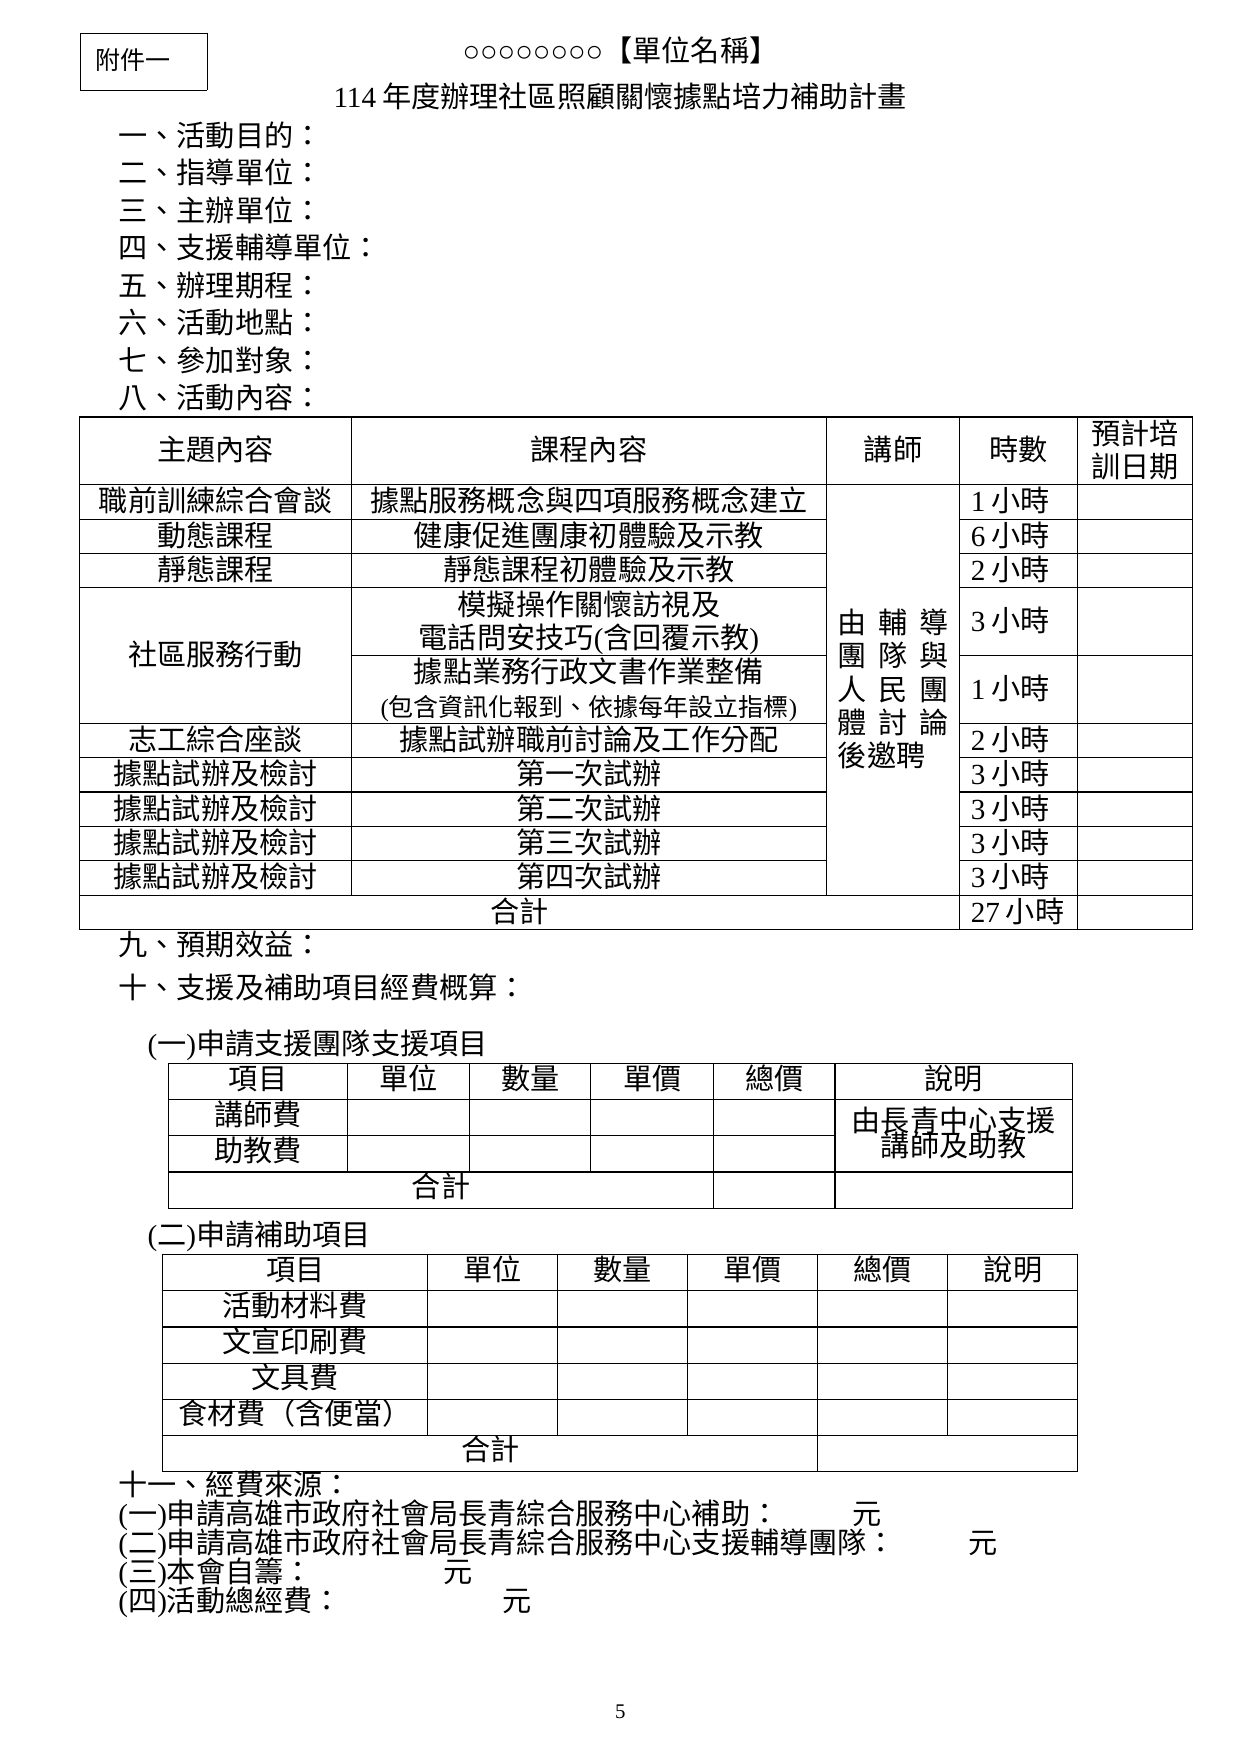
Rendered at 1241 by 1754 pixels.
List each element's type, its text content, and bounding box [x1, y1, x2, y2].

table_cell 志工綜合座談 [80, 724, 351, 757]
table_header 總價 [714, 1064, 834, 1099]
table_cell [470, 1100, 590, 1135]
table_cell [591, 1136, 713, 1171]
table_cell [688, 1400, 817, 1434]
table_cell [948, 1400, 1077, 1434]
table_cell 文具費 [163, 1364, 427, 1398]
table_cell [688, 1364, 817, 1398]
text (二)申請補助項目 [118, 1208, 1122, 1254]
text 七、參加對象： [118, 341, 1122, 379]
table_cell 2小時 [960, 724, 1077, 757]
table_cell [428, 1364, 557, 1398]
text 附件一 [95, 40, 192, 77]
text (一)申請支援團隊支援項目 [118, 1017, 1122, 1063]
table_cell 第一次試辦 [352, 758, 826, 791]
table_cell [1078, 724, 1192, 757]
table_cell 模擬操作關懷訪視及 電話問安技巧(含回覆示教) [352, 588, 826, 655]
text 114年度辦理社區照顧關懷據點培力補助計畫 [118, 71, 1122, 116]
table_cell 據點試辦職前討論及工作分配 [352, 724, 826, 757]
table_cell [591, 1100, 713, 1135]
table_cell 據點試辦及檢討 [80, 861, 351, 894]
table_cell [688, 1328, 817, 1362]
table_cell 由長青中心支援講師及助教 [836, 1100, 1072, 1171]
table_cell 動態課程 [80, 520, 351, 553]
table_header 預計培訓日期 [1078, 418, 1192, 484]
table_cell 合計 [169, 1173, 713, 1207]
table_cell 靜態課程初體驗及示教 [352, 554, 826, 587]
table_header 主題內容 [80, 418, 351, 484]
table_cell 靜態課程 [80, 554, 351, 587]
table_cell 據點服務概念與四項服務概念建立 [352, 485, 826, 518]
table_header 時數 [960, 418, 1077, 484]
table_cell [688, 1291, 817, 1326]
text 十、支援及補助項目經費概算： [118, 974, 1122, 1005]
table_cell 由輔導團隊與人民團體討論後邀聘 [827, 485, 959, 894]
text 五、辦理期程： [118, 266, 1122, 304]
table_header 項目 [163, 1255, 427, 1290]
table_cell [1078, 827, 1192, 860]
text (二)申請高雄市政府社會局長青綜合服務中心支援輔導團隊： 元 [118, 1530, 1122, 1559]
table_cell [428, 1328, 557, 1362]
table_header 說明 [948, 1255, 1077, 1290]
table_cell 1小時 [960, 656, 1077, 723]
text 十一、經費來源： [118, 1472, 1122, 1501]
table_cell 第四次試辦 [352, 861, 826, 894]
text 八、活動內容： [118, 379, 1122, 416]
table_cell 27小時 [960, 896, 1077, 929]
table_cell [714, 1100, 834, 1135]
table_cell [714, 1136, 834, 1171]
table_cell 職前訓練綜合會談 [80, 485, 351, 518]
table_cell [818, 1328, 947, 1362]
table_cell [818, 1291, 947, 1326]
table_cell [558, 1328, 687, 1362]
table_cell [1078, 656, 1192, 723]
table_cell [818, 1436, 1077, 1471]
table_cell 3小時 [960, 861, 1077, 894]
text (四)活動總經費： 元 [118, 1588, 1122, 1617]
text 九、預期效益： [118, 930, 1122, 961]
table_cell [558, 1400, 687, 1434]
table_cell 合計 [80, 896, 959, 929]
table_cell [836, 1173, 1072, 1207]
table_header 單價 [591, 1064, 713, 1099]
table_cell 據點試辦及檢討 [80, 827, 351, 860]
table_cell [470, 1136, 590, 1171]
table_cell [348, 1100, 469, 1135]
table_cell 3小時 [960, 793, 1077, 826]
table_cell 講師費 [169, 1100, 347, 1135]
table_cell [948, 1364, 1077, 1398]
table_cell [558, 1291, 687, 1326]
table_cell 據點試辦及檢討 [80, 758, 351, 791]
table_cell [348, 1136, 469, 1171]
table_header 數量 [470, 1064, 590, 1099]
table_header 單價 [688, 1255, 817, 1290]
table_cell 食材費（含便當） [163, 1400, 427, 1434]
table_cell [948, 1328, 1077, 1362]
table_cell 據點業務行政文書作業整備 (包含資訊化報到、依據每年設立指標) [352, 656, 826, 723]
table_header 課程內容 [352, 418, 826, 484]
table_cell [818, 1364, 947, 1398]
table_cell 1小時 [960, 485, 1077, 518]
table_cell [1078, 793, 1192, 826]
table_cell 社區服務行動 [80, 588, 351, 723]
table_cell 6小時 [960, 520, 1077, 553]
table_cell 助教費 [169, 1136, 347, 1171]
table_cell [1078, 896, 1192, 929]
text 四、支援輔導單位： [118, 229, 1122, 266]
text ○○○○○○○○【單位名稱】 [81, 34, 207, 90]
table_cell 文宣印刷費 [163, 1328, 427, 1362]
table_header 說明 [836, 1064, 1072, 1099]
table_cell [714, 1173, 834, 1207]
table_cell [1078, 554, 1192, 587]
table_cell [1078, 861, 1192, 894]
table_cell [1078, 758, 1192, 791]
table_cell 據點試辦及檢討 [80, 793, 351, 826]
table_cell 第二次試辦 [352, 793, 826, 826]
table_header 數量 [558, 1255, 687, 1290]
table_cell [818, 1400, 947, 1434]
table_cell 合計 [163, 1436, 817, 1471]
text 一、活動目的： [118, 116, 1122, 154]
table_cell 第三次試辦 [352, 827, 826, 860]
table_header 單位 [348, 1064, 469, 1099]
table_cell [948, 1291, 1077, 1326]
text (一)申請高雄市政府社會局長青綜合服務中心補助： 元 [118, 1501, 1122, 1530]
table_cell 3小時 [960, 827, 1077, 860]
table_cell 3小時 [960, 758, 1077, 791]
table_cell [428, 1291, 557, 1326]
table_header 講師 [827, 418, 959, 484]
table_cell 活動材料費 [163, 1291, 427, 1326]
text ○○○○○○○○【單位名稱】 [118, 25, 1122, 71]
table_cell 健康促進團康初體驗及示教 [352, 520, 826, 553]
table_cell [558, 1364, 687, 1398]
table_header 單位 [428, 1255, 557, 1290]
table_header 總價 [818, 1255, 947, 1290]
table_cell [428, 1400, 557, 1434]
text 六、活動地點： [118, 304, 1122, 341]
text 三、主辦單位： [118, 191, 1122, 229]
table_cell [1078, 520, 1192, 553]
text 二、指導單位： [118, 154, 1122, 191]
table_cell [1078, 588, 1192, 655]
table_cell 3小時 [960, 588, 1077, 655]
table_cell 2小時 [960, 554, 1077, 587]
text (三)本會自籌： 元 [118, 1559, 1122, 1588]
table_header 項目 [169, 1064, 347, 1099]
table_cell [1078, 485, 1192, 518]
